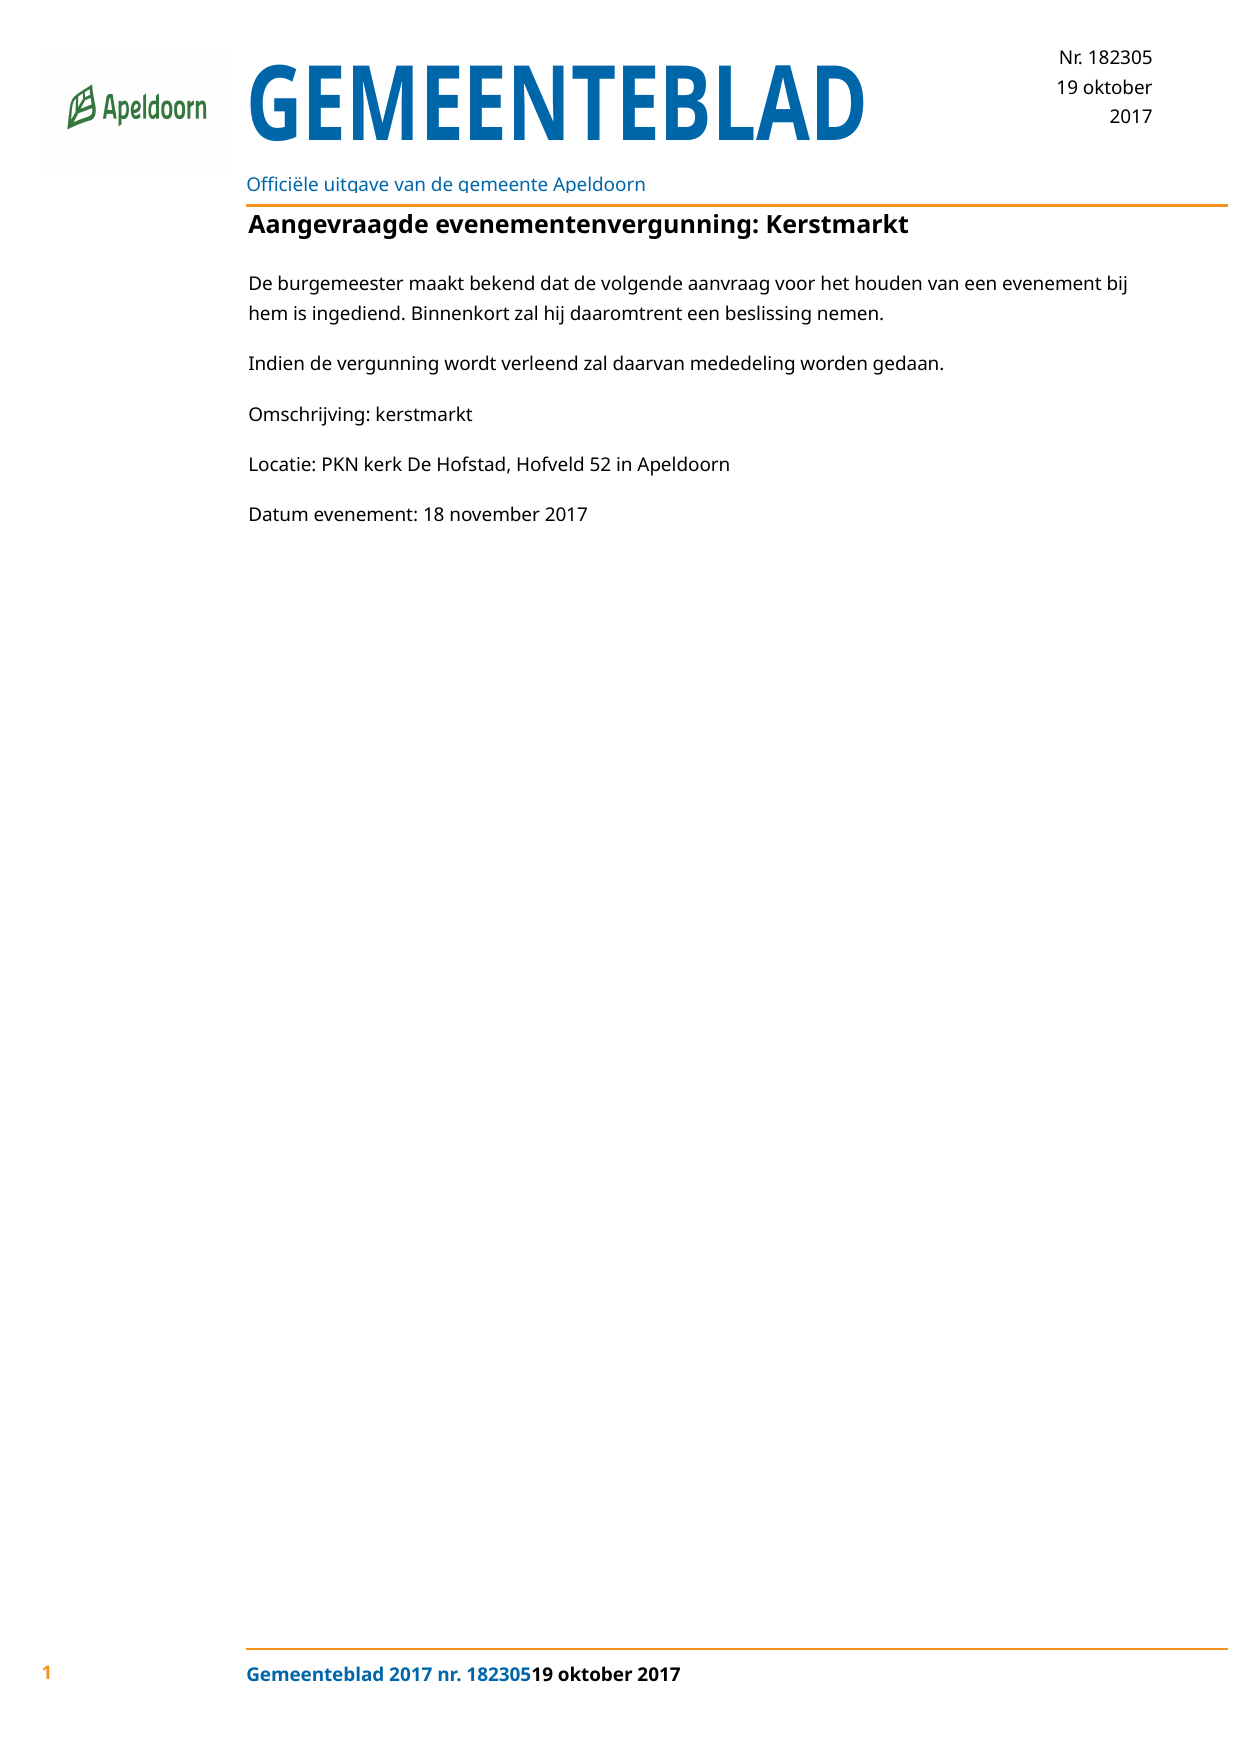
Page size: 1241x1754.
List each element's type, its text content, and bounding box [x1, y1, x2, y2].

picture [41, 47, 231, 172]
text Indien de vergunning wordt verleend zal daarvan mededeling worden gedaan. [248, 350, 1152, 376]
text De burgemeester maakt bekend dat de volgende aanvraag voor het houden van een evenement bij hem is ingediend. Binnenkort zal hij daaromtrent een beslissing nemen. [248, 270, 1152, 326]
text Datum evenement: 18 november 2017 [248, 502, 1152, 527]
text Omschrijving: kerstmarkt [248, 401, 1152, 426]
text Locatie: PKN kerk De Hofstad, Hofveld 52 in Apeldoorn [248, 451, 1152, 477]
text Aangevraagde evenementenvergunning: Kerstmarkt [248, 207, 1152, 241]
